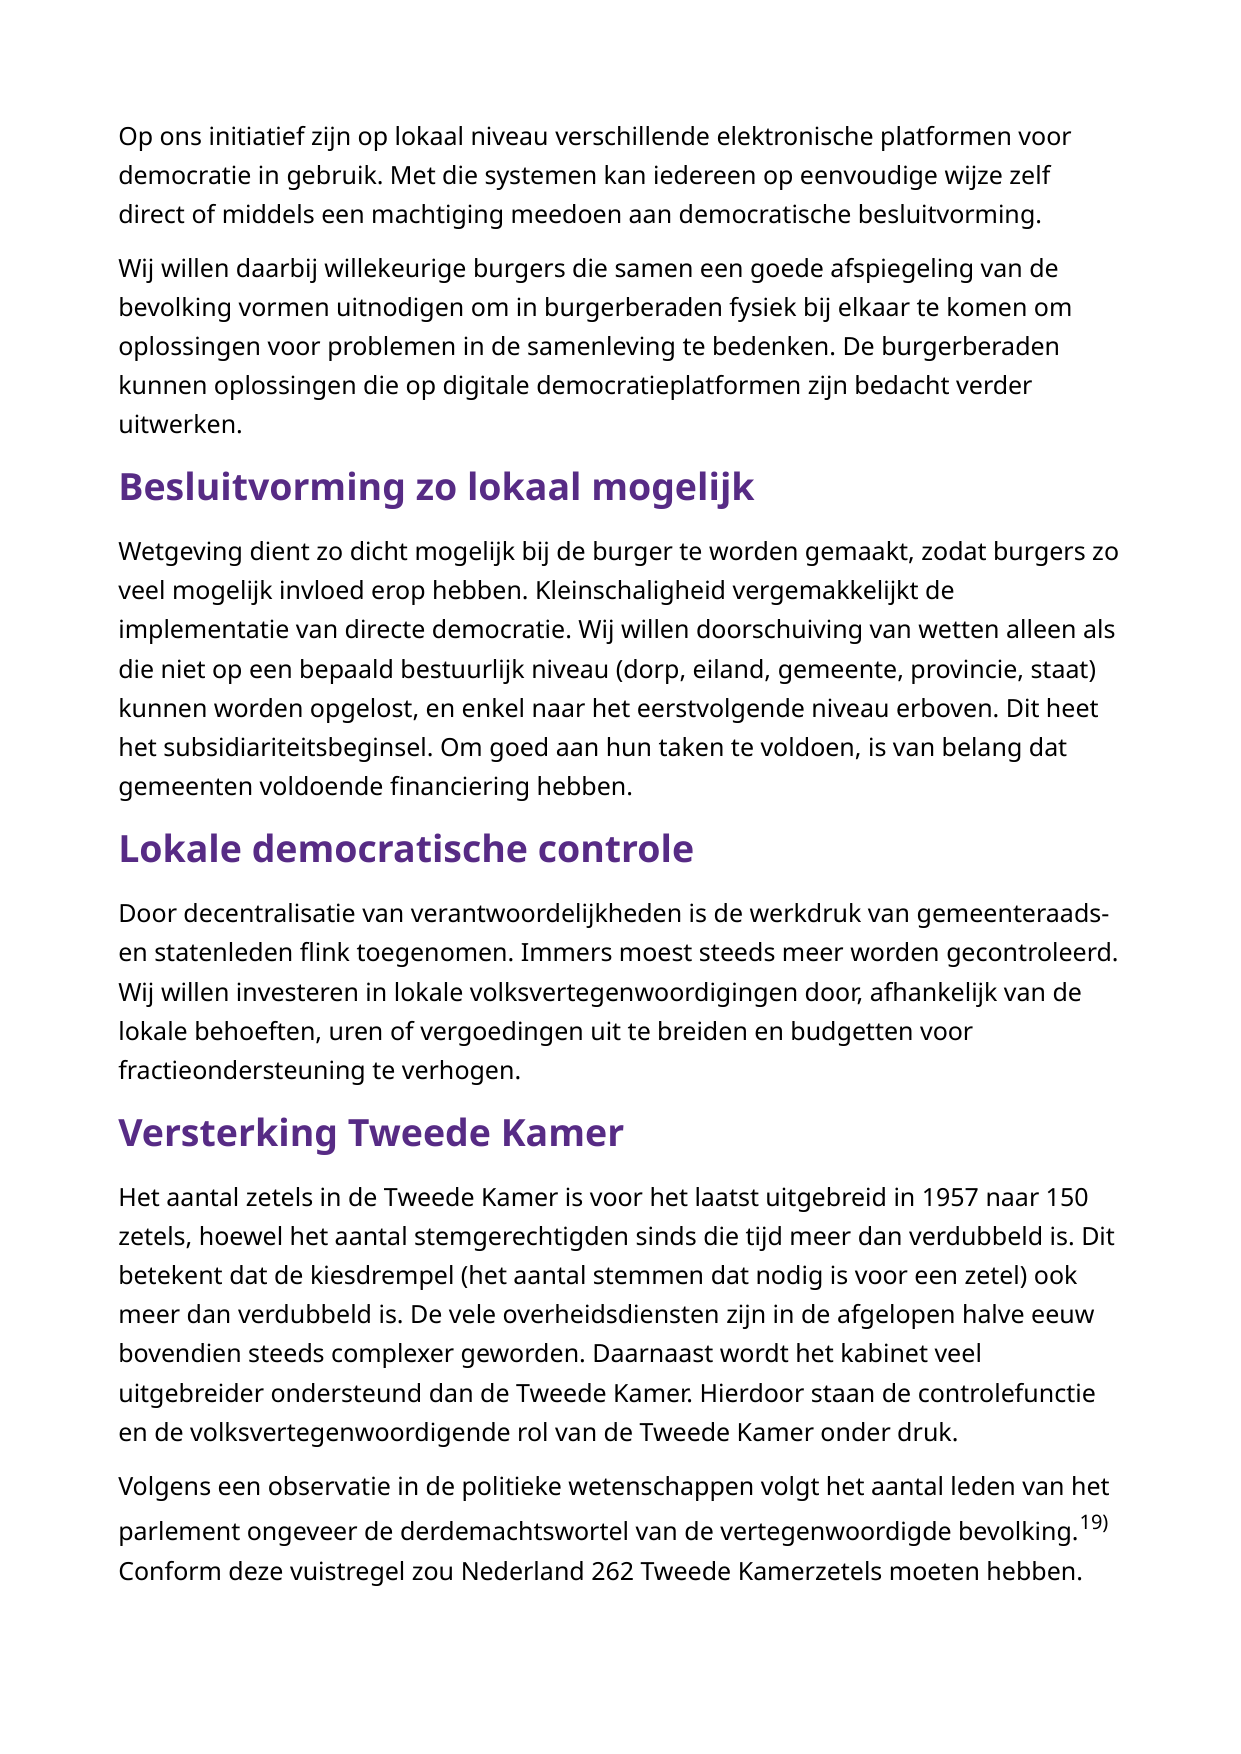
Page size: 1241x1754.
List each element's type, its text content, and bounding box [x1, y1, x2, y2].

text Op ons initiatief zijn op lokaal niveau verschillende elektronische platformen voor democratie in gebruik. Met die systemen kan iedereen op eenvoudige wijze zelf direct of middels een machtiging meedoen aan democratische besluitvorming. [118, 118, 1122, 231]
text Door decentralisatie van verantwoordelijkheden is de werkdruk van gemeenteraads- en statenleden flink toegenomen. Immers moest steeds meer worden gecontroleerd. Wij willen investeren in lokale volksvertegenwoordigingen door, afhankelijk van de lokale behoeften, uren of vergoedingen uit te breiden en budgetten voor fractieondersteuning te verhogen. [118, 896, 1122, 1087]
subtitle Versterking Tweede Kamer [118, 1106, 1122, 1157]
subtitle Lokale democratische controle [118, 823, 1122, 874]
text Wetgeving dient zo dicht mogelijk bij de burger te worden gemaakt, zodat burgers zo veel mogelijk invloed erop hebben. Kleinschaligheid vergemakkelijkt de implementatie van directe democratie. Wij willen doorschuiving van wetten alleen als die niet op een bepaald bestuurlijk niveau (dorp, eiland, gemeente, provincie, staat) kunnen worden opgelost, en enkel naar het eerstvolgende niveau erboven. Dit heet het subsidiariteitsbeginsel. Om goed aan hun taken te voldoen, is van belang dat gemeenten voldoende financiering hebben. [118, 534, 1122, 803]
subtitle Besluitvorming zo lokaal mogelijk [118, 461, 1122, 512]
text Volgens een observatie in de politieke wetenschappen volgt het aantal leden van het parlement ongeveer de derdemachtswortel van de vertegenwoordigde bevolking.19) Conform deze vuistregel zou Nederland 262 Tweede Kamerzetels moeten hebben. [118, 1468, 1122, 1587]
text Wij willen daarbij willekeurige burgers die samen een goede afspiegeling van de bevolking vormen uitnodigen om in burgerberaden fysiek bij elkaar te komen om oplossingen voor problemen in de samenleving te bedenken. De burgerberaden kunnen oplossingen die op digitale democratieplatformen zijn bedacht verder uitwerken. [118, 250, 1122, 441]
text Het aantal zetels in de Tweede Kamer is voor het laatst uitgebreid in 1957 naar 150 zetels, hoewel het aantal stemgerechtigden sinds die tijd meer dan verdubbeld is. Dit betekent dat de kiesdrempel (het aantal stemmen dat nodig is voor een zetel) ook meer dan verdubbeld is. De vele overheidsdiensten zijn in de afgelopen halve eeuw bovendien steeds complexer geworden. Daarnaast wordt het kabinet veel uitgebreider ondersteund dan de Tweede Kamer. Hierdoor staan de controlefunctie en de volksvertegenwoordigende rol van de Tweede Kamer onder druk. [118, 1179, 1122, 1448]
